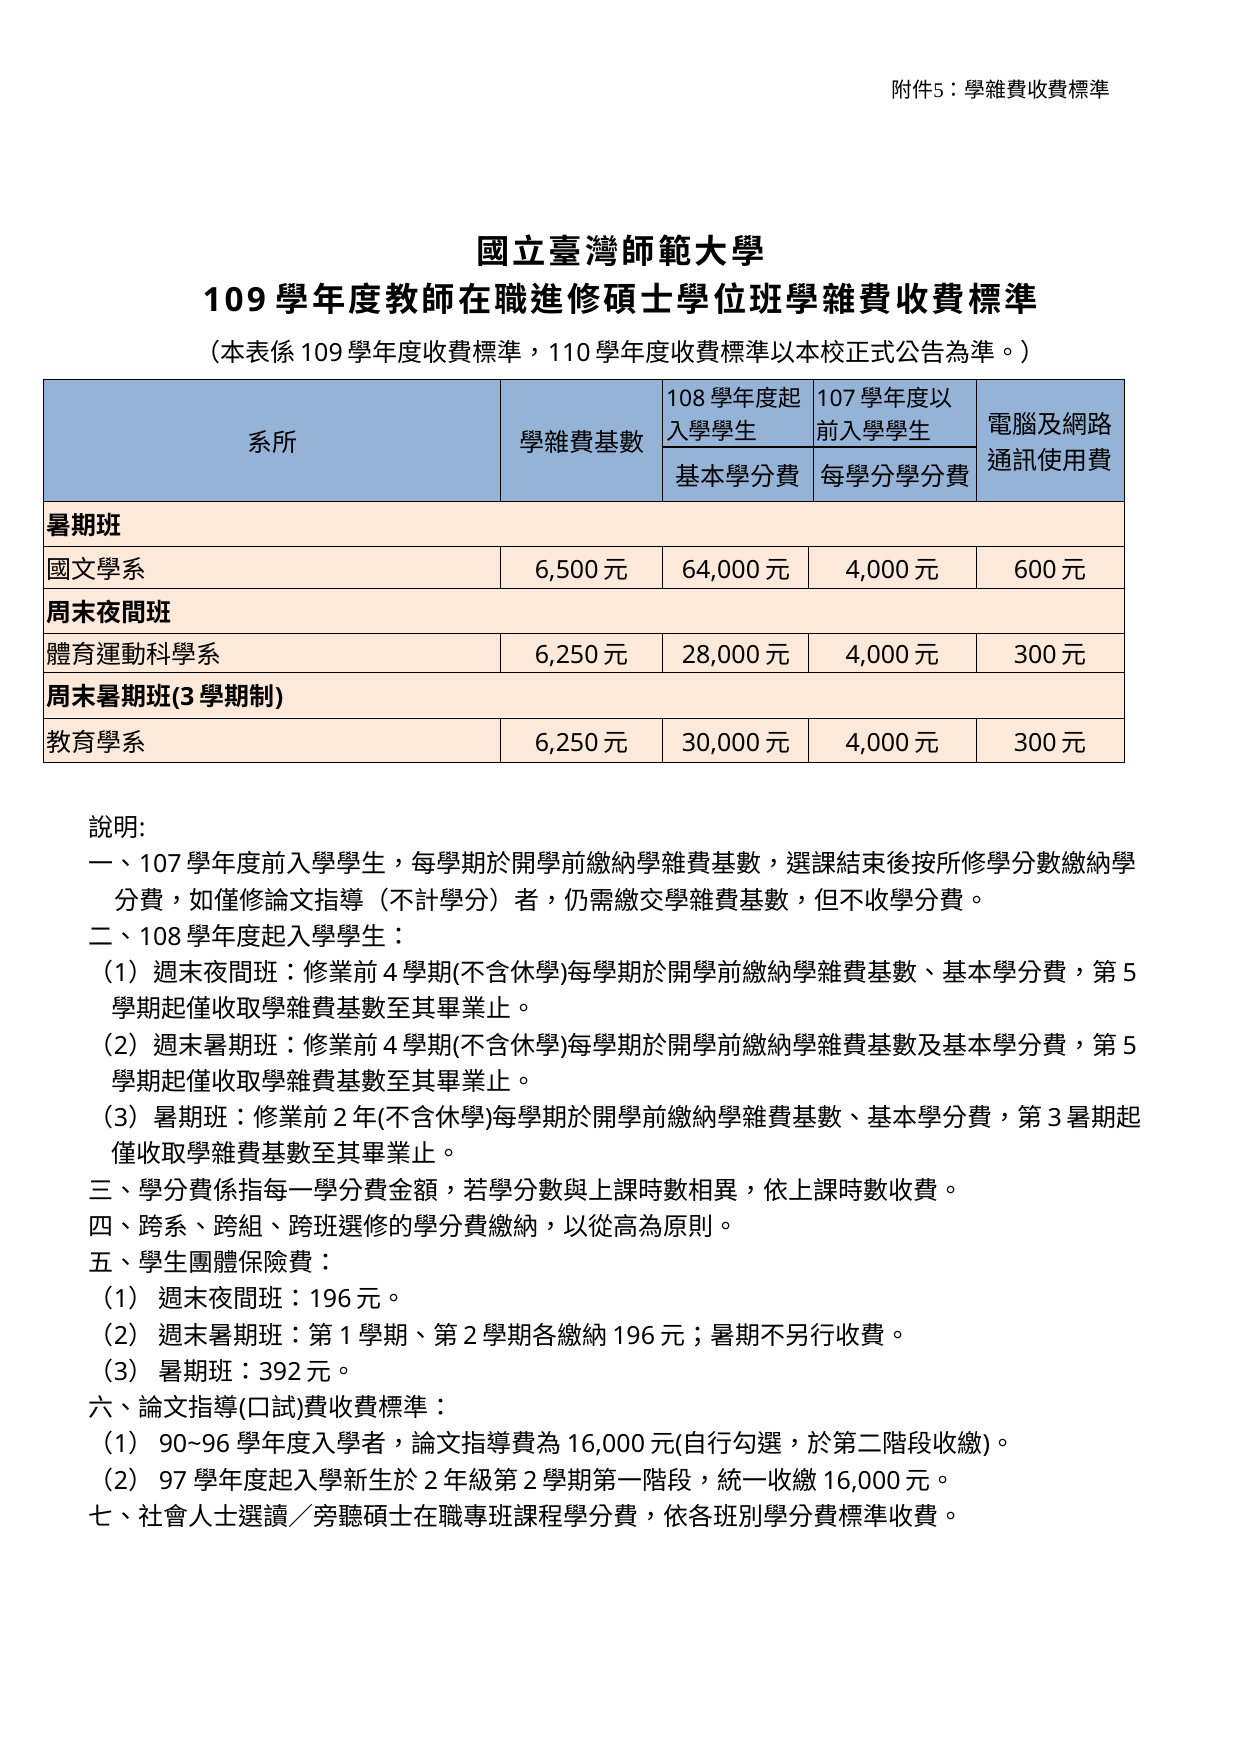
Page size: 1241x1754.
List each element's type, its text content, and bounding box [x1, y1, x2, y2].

table_cell 4,000元 [809, 719, 976, 762]
table_header 學雜費基數 [501, 380, 662, 501]
list 90~96 學年度入學者，論文指導費為16,000元(自行勾選，於第二階段收繳)。 [89, 1424, 1152, 1460]
table_cell 4,000元 [809, 547, 976, 588]
text 七、社會人士選讀／旁聽碩士在職專班課程學分費，依各班別學分費標準收費。 [89, 1496, 1152, 1533]
text 分費，如僅修論文指導（不計學分）者，仍需繳交學雜費基數，但不收學分費。 [89, 880, 1152, 916]
table_header 107學年度以前入學學生 [814, 380, 976, 446]
text 四、跨系、跨組、跨班選修的學分費繳納，以從高為原則。 [89, 1206, 1152, 1243]
text 109學年度教師在職進修碩士學位班學雜費收費標準 [89, 273, 1152, 322]
table_cell 30,000元 [663, 719, 808, 762]
table_cell 300元 [977, 719, 1124, 762]
table_cell 暑期班 [44, 502, 1124, 546]
table_cell 28,000元 [663, 634, 808, 672]
table_cell 周末夜間班 [44, 589, 1124, 633]
table_cell 周末暑期班(3學期制) [44, 673, 1124, 717]
text （本表係109學年度收費標準，110學年度收費標準以本校正式公告為準。） [89, 332, 1152, 368]
list 暑期班：修業前2年(不含休學)每學期於開學前繳納學雜費基數、基本學分費，第3暑期起僅收取學雜費基數至其畢業止。 [89, 1098, 1152, 1170]
table_cell 國文學系 [44, 547, 500, 588]
table_header 系所 [44, 380, 500, 501]
table_cell 教育學系 [44, 719, 500, 762]
table_cell 600元 [977, 547, 1124, 588]
text 一、107學年度前入學學生，每學期於開學前繳納學雜費基數，選課結束後按所修學分數繳納學 [89, 844, 1152, 880]
list 週末暑期班：第1學期、第2學期各繳納196元；暑期不另行收費。 [89, 1315, 1152, 1351]
table_header 電腦及網路通訊使用費 [977, 380, 1124, 501]
text 六、論文指導(口試)費收費標準： [89, 1388, 1152, 1424]
table_cell 每學分學分費 [814, 448, 976, 501]
table_cell 6,250元 [501, 634, 662, 672]
list 週末夜間班：196元。 [89, 1279, 1152, 1315]
table_header 108學年度起入學學生 [663, 380, 813, 446]
list 暑期班：392元。 [89, 1351, 1152, 1388]
text 說明: [89, 808, 1152, 844]
text 二、108學年度起入學學生： [89, 916, 1152, 953]
list 週末暑期班：修業前4學期(不含休學)每學期於開學前繳納學雜費基數及基本學分費，第5學期起僅收取學雜費基數至其畢業止。 [89, 1025, 1152, 1098]
text 五、學生團體保險費： [89, 1243, 1152, 1279]
text 國立臺灣師範大學 [89, 225, 1152, 273]
list 週末夜間班：修業前4學期(不含休學)每學期於開學前繳納學雜費基數、基本學分費，第5學期起僅收取學雜費基數至其畢業止。 [89, 953, 1152, 1025]
table_cell 6,500元 [501, 547, 662, 588]
text 三、學分費係指每一學分費金額，若學分數與上課時數相異，依上課時數收費。 [89, 1170, 1152, 1206]
table_cell 300元 [977, 634, 1124, 672]
table_cell 64,000元 [663, 547, 808, 588]
table_cell 體育運動科學系 [44, 634, 500, 672]
list 97 學年度起入學新生於2年級第2學期第一階段，統一收繳16,000元。 [89, 1460, 1152, 1496]
table_cell 4,000元 [809, 634, 976, 672]
table_cell 6,250元 [501, 719, 662, 762]
table_cell 基本學分費 [663, 448, 813, 501]
